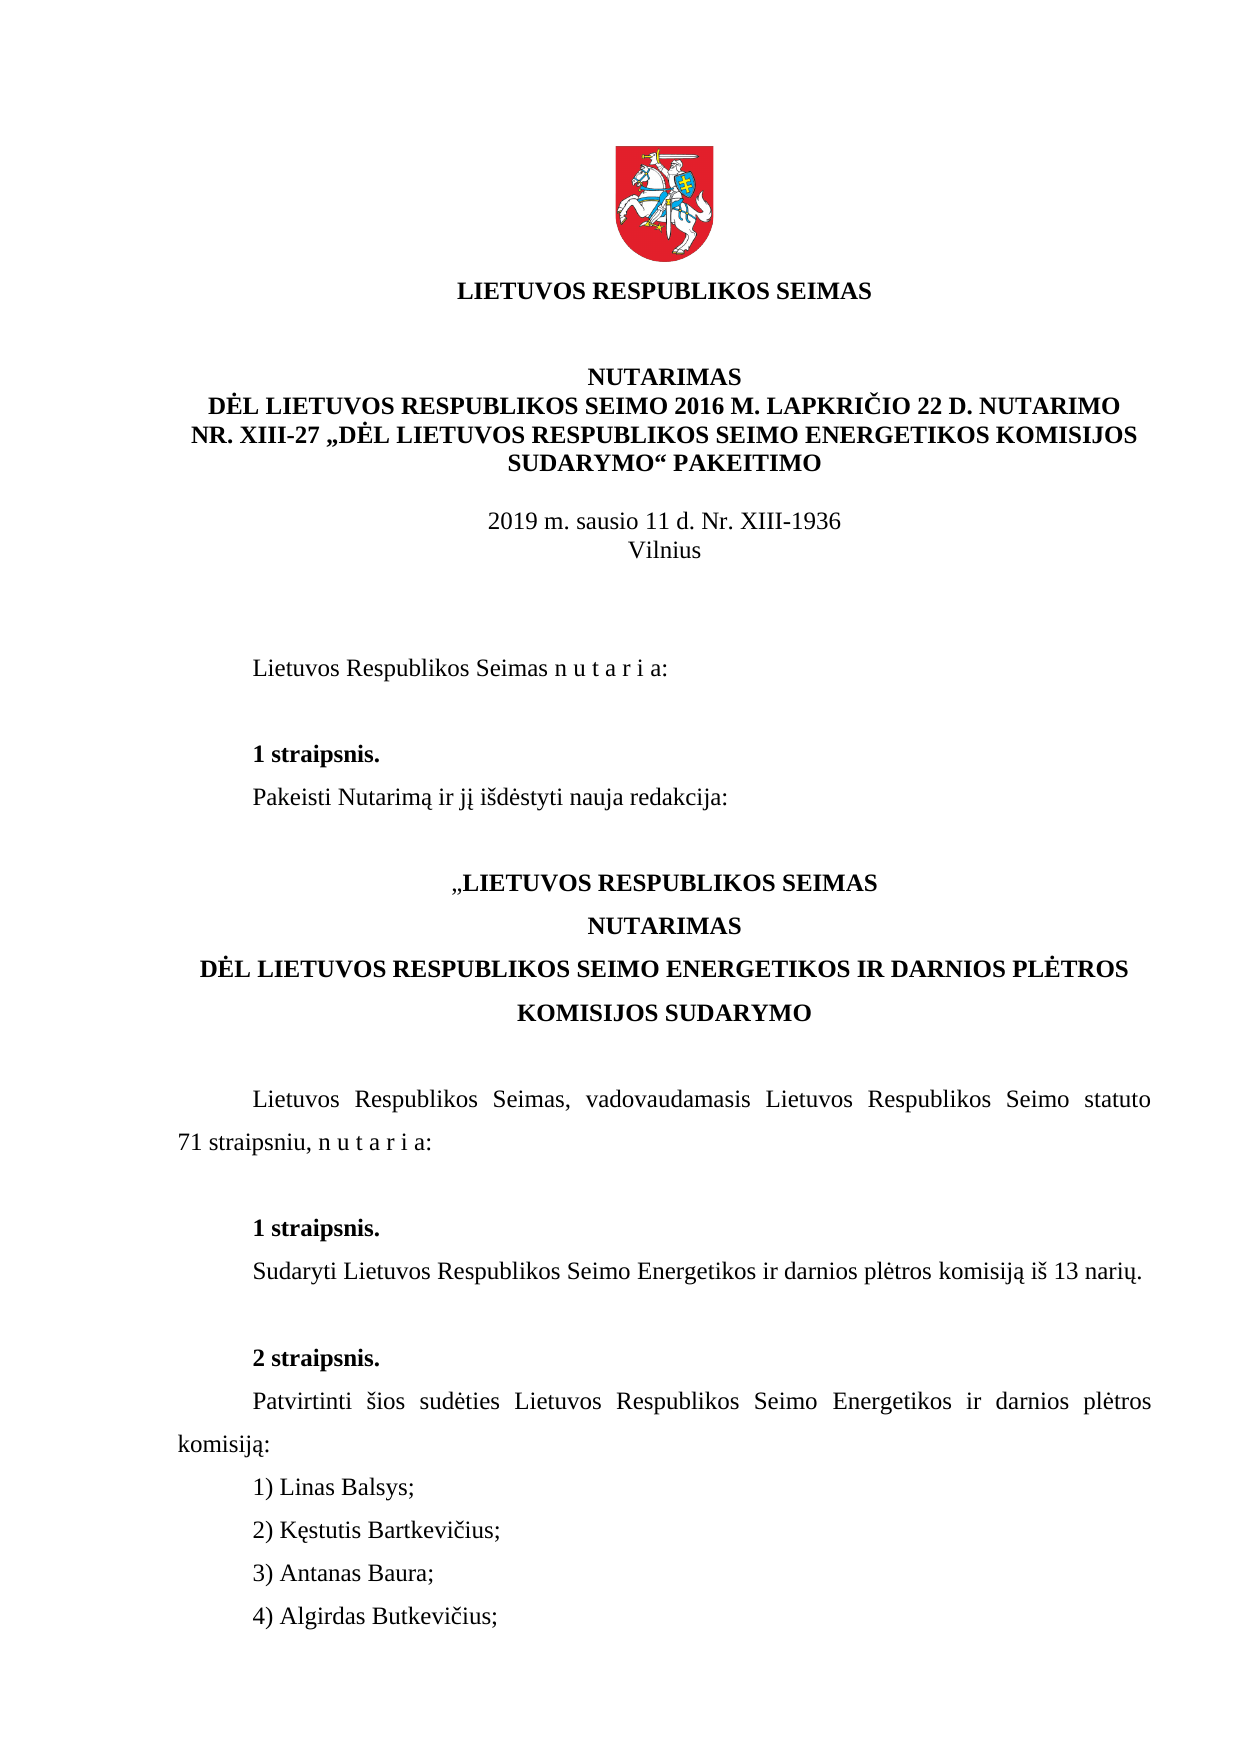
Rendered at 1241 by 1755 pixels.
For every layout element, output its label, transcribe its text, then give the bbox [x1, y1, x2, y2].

text 1 straipsnis. [177, 739, 1152, 768]
text 4) Algirdas Butkevičius; [177, 1601, 1152, 1630]
text Patvirtinti šios sudėties Lietuvos Respublikos Seimo Energetikos ir darnios plėtros komisiją: [177, 1386, 1152, 1458]
text 1 straipsnis. [177, 1213, 1152, 1242]
text DĖL LIETUVOS RESPUBLIKOS SEIMO ENERGETIKOS IR DARNIOS PLĖTROS KOMISIJOS SUDARYMO [177, 954, 1152, 1026]
text 2 straipsnis. [177, 1343, 1152, 1371]
text NUTARIMAS [177, 362, 1152, 391]
text Pakeisti Nutarimą ir jį išdėstyti nauja redakcija: [177, 782, 1152, 811]
text DĖL LIETUVOS RESPUBLIKOS SEIMO 2016 M. LAPKRIČIO 22 D. NUTARIMO NR. XIII-27 „DĖL LIETUVOS RESPUBLIKOS SEIMO ENERGETIKOS KOMISIJOS SUDARYMO“ PAKEITIMO [177, 391, 1152, 477]
text 1) Linas Balsys; [177, 1472, 1152, 1501]
text Vilnius [177, 535, 1152, 563]
text Lietuvos Respublikos Seimas nutaria: [177, 653, 1152, 681]
text „LIETUVOS RESPUBLIKOS SEIMAS [177, 868, 1152, 897]
text 2) Kęstutis Bartkevičius; [177, 1515, 1152, 1544]
text 2019 m. sausio 11 d. Nr. XIII-1936 [177, 506, 1152, 535]
text Lietuvos Respublikos Seimas, vadovaudamasis Lietuvos Respublikos Seimo statuto 71 straipsniu, n u t a r i a: [177, 1084, 1152, 1156]
text LIETUVOS RESPUBLIKOS SEIMAS [177, 276, 1152, 305]
text Sudaryti Lietuvos Respublikos Seimo Energetikos ir darnios plėtros komisiją iš 13 narių. [177, 1256, 1152, 1285]
text 3) Antanas Baura; [177, 1558, 1152, 1587]
text NUTARIMAS [177, 911, 1152, 940]
